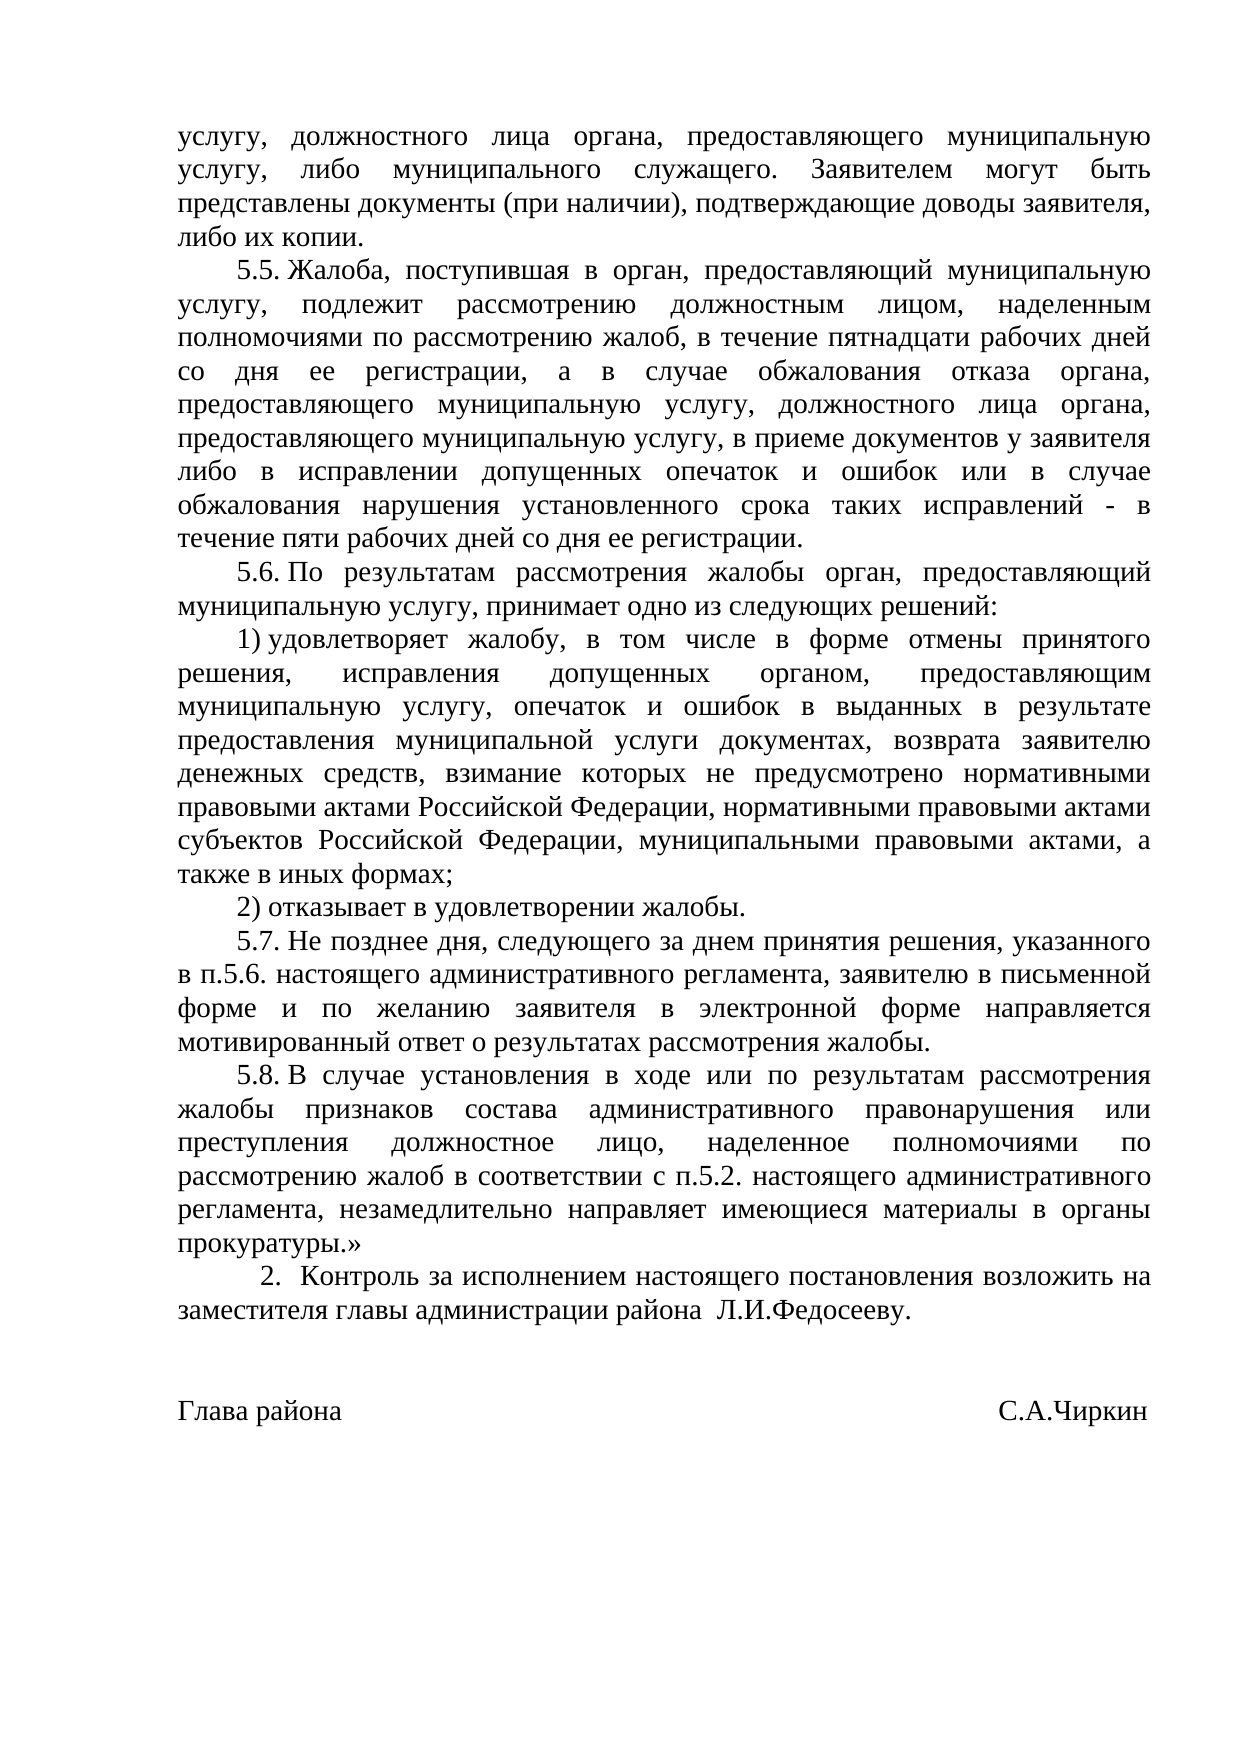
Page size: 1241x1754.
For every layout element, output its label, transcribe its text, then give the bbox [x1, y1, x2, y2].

text 5.7. Не позднее дня, следующего за днем принятия решения, указанного в п.5.6. настоящего административного регламента, заявителю в письменной форме и по желанию заявителя в электронной форме направляется мотивированный ответ о результатах рассмотрения жалобы. [177, 923, 1152, 1057]
text 5.5. Жалоба, поступившая в орган, предоставляющий муниципальную услугу, подлежит рассмотрению должностным лицом, наделенным полномочиями по рассмотрению жалоб, в течение пятнадцати рабочих дней со дня ее регистрации, а в случае обжалования отказа органа, предоставляющего муниципальную услугу, должностного лица органа, предоставляющего муниципальную услугу, в приеме документов у заявителя либо в исправлении допущенных опечаток и ошибок или в случае обжалования нарушения установленного срока таких исправлений - в течение пяти рабочих дней со дня ее регистрации. [177, 252, 1152, 554]
text 2) отказывает в удовлетворении жалобы. [177, 889, 1152, 923]
text 5.6. По результатам рассмотрения жалобы орган, предоставляющий муниципальную услугу, принимает одно из следующих решений: [177, 554, 1152, 621]
text услугу, должностного лица органа, предоставляющего муниципальную услугу, либо муниципального служащего. Заявителем могут быть представлены документы (при наличии), подтверждающие доводы заявителя, либо их копии. [177, 118, 1152, 252]
text 2. Контроль за исполнением настоящего постановления возложить на заместителя главы администрации района Л.И.Федосееву. [177, 1258, 1152, 1326]
text 5.8. В случае установления в ходе или по результатам рассмотрения жалобы признаков состава административного правонарушения или преступления должностное лицо, наделенное полномочиями по рассмотрению жалоб в соответствии с п.5.2. настоящего административного регламента, незамедлительно направляет имеющиеся материалы в органы прокуратуры.» [177, 1057, 1152, 1258]
text Глава района С.А.Чиркин [177, 1393, 1152, 1426]
text 1) удовлетворяет жалобу, в том числе в форме отмены принятого решения, исправления допущенных органом, предоставляющим муниципальную услугу, опечаток и ошибок в выданных в результате предоставления муниципальной услуги документах, возврата заявителю денежных средств, взимание которых не предусмотрено нормативными правовыми актами Российской Федерации, нормативными правовыми актами субъектов Российской Федерации, муниципальными правовыми актами, а также в иных формах; [177, 621, 1152, 889]
